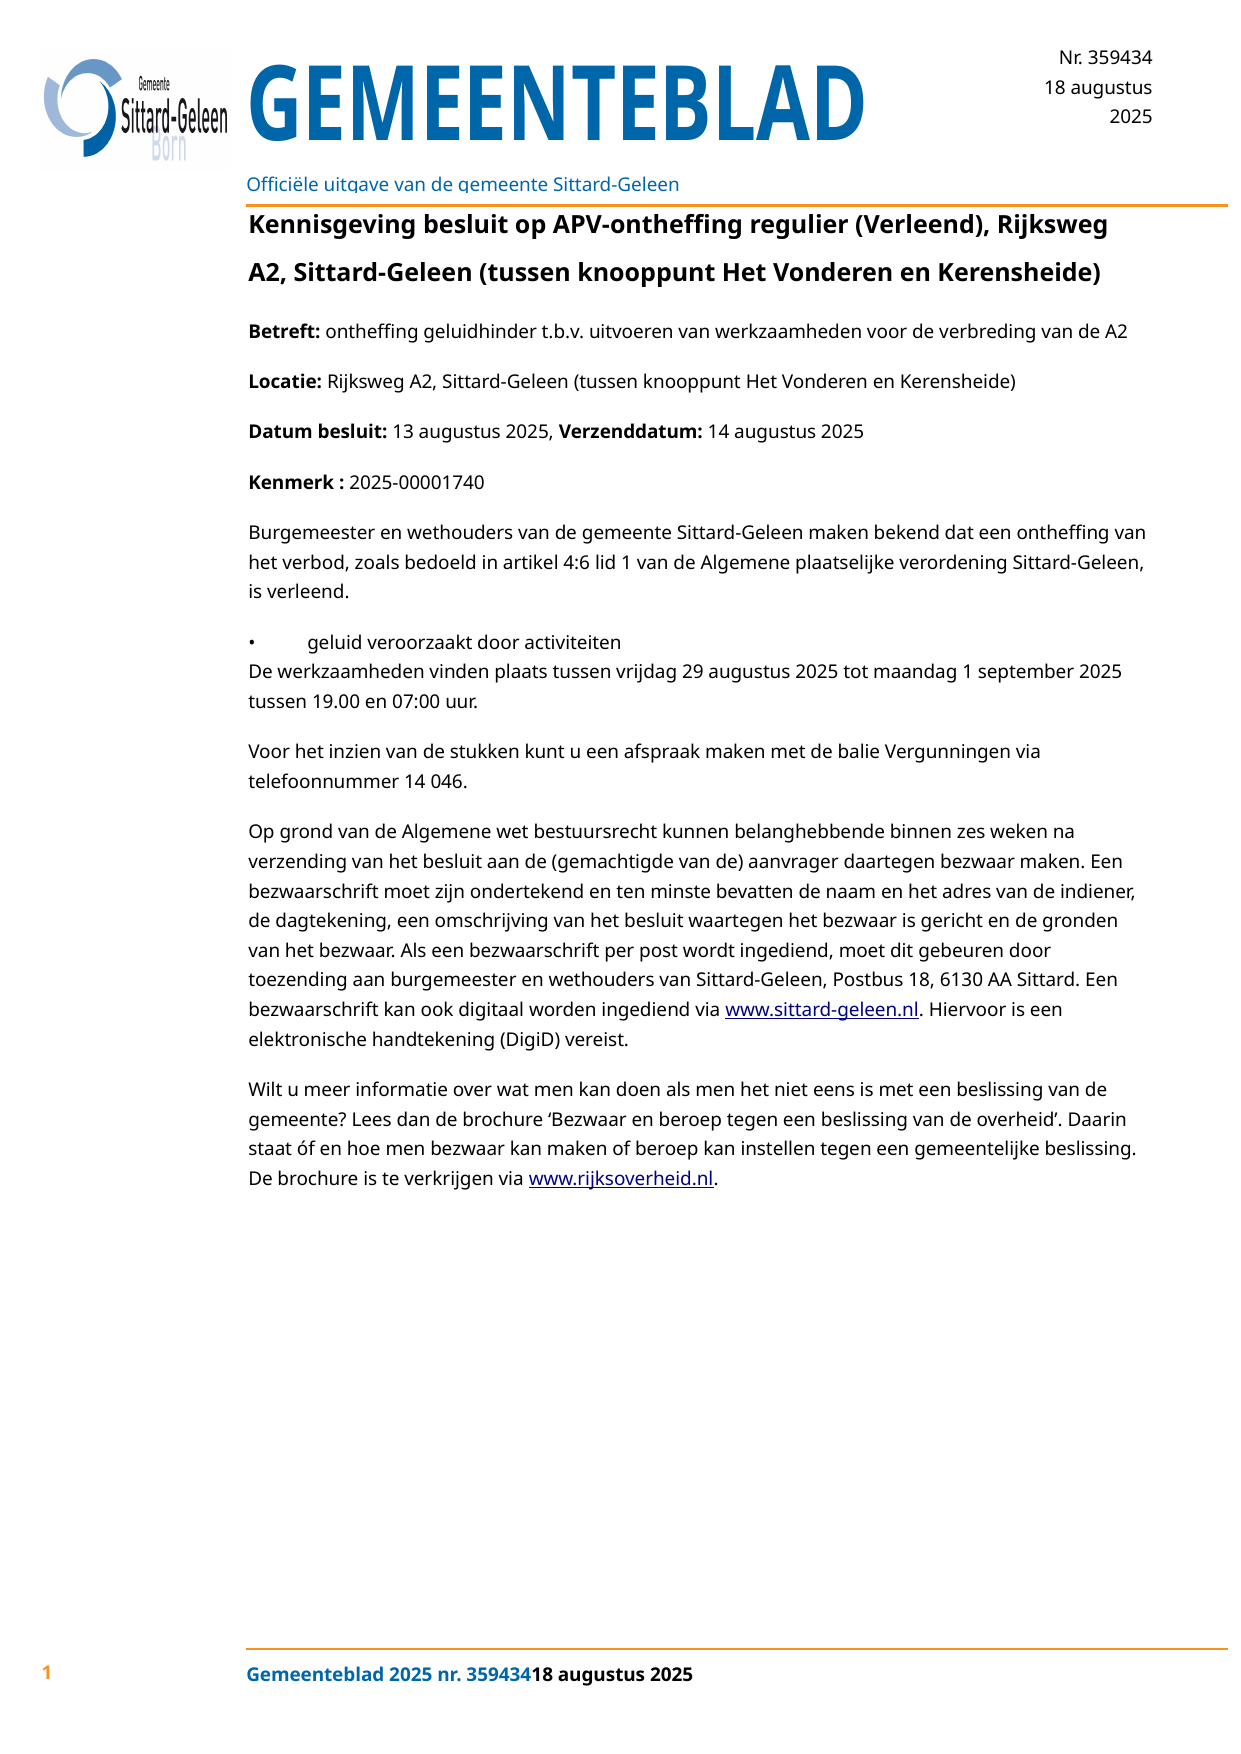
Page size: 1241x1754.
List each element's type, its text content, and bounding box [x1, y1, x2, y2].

text Kenmerk : 2025-00001740 [248, 469, 1152, 495]
text De werkzaamheden vinden plaats tussen vrijdag 29 augustus 2025 tot maandag 1 september 2025 tussen 19.00 en 07:00 uur. [248, 659, 1152, 714]
list geluid veroorzaakt door activiteiten [248, 629, 1152, 655]
text Locatie: Rijksweg A2, Sittard-Geleen (tussen knooppunt Het Vonderen en Kerensheide) [248, 368, 1152, 394]
text Kennisgeving besluit op APV-ontheffing regulier (Verleend), Rijksweg A2, Sittard-Geleen (tussen knooppunt Het Vonderen en Kerensheide) [248, 207, 1152, 288]
text Wilt u meer informatie over wat men kan doen als men het niet eens is met een beslissing van de gemeente? Lees dan de brochure ‘Bezwaar en beroep tegen een beslissing van de overheid’. Daarin staat óf en hoe men bezwaar kan maken of beroep kan instellen tegen een gemeentelijke beslissing. De brochure is te verkrijgen via www.rijksoverheid.nl. [248, 1076, 1152, 1191]
text Voor het inzien van de stukken kunt u een afspraak maken met de balie Vergunningen via telefoonnummer 14 046. [248, 739, 1152, 794]
text Betreft: ontheffing geluidhinder t.b.v. uitvoeren van werkzaamheden voor de verbreding van de A2 [248, 318, 1152, 344]
text Burgemeester en wethouders van de gemeente Sittard-Geleen maken bekend dat een ontheffing van het verbod, zoals bedoeld in artikel 4:6 lid 1 van de Algemene plaatselijke verordening Sittard-Geleen, is verleend. [248, 519, 1152, 604]
text Op grond van de Algemene wet bestuursrecht kunnen belanghebbende binnen zes weken na verzending van het besluit aan de (gemachtigde van de) aanvrager daartegen bezwaar maken. Een bezwaarschrift moet zijn ondertekend en ten minste bevatten de naam en het adres van de indiener, de dagtekening, een omschrijving van het besluit waartegen het bezwaar is gericht en de gronden van het bezwaar. Als een bezwaarschrift per post wordt ingediend, moet dit gebeuren door toezending aan burgemeester en wethouders van Sittard-Geleen, Postbus 18, 6130 AA Sittard. Een bezwaarschrift kan ook digitaal worden ingediend via www.sittard-geleen.nl. Hiervoor is een elektronische handtekening (DigiD) vereist. [248, 819, 1152, 1052]
picture [41, 47, 231, 172]
text Datum besluit: 13 augustus 2025, Verzenddatum: 14 augustus 2025 [248, 419, 1152, 444]
